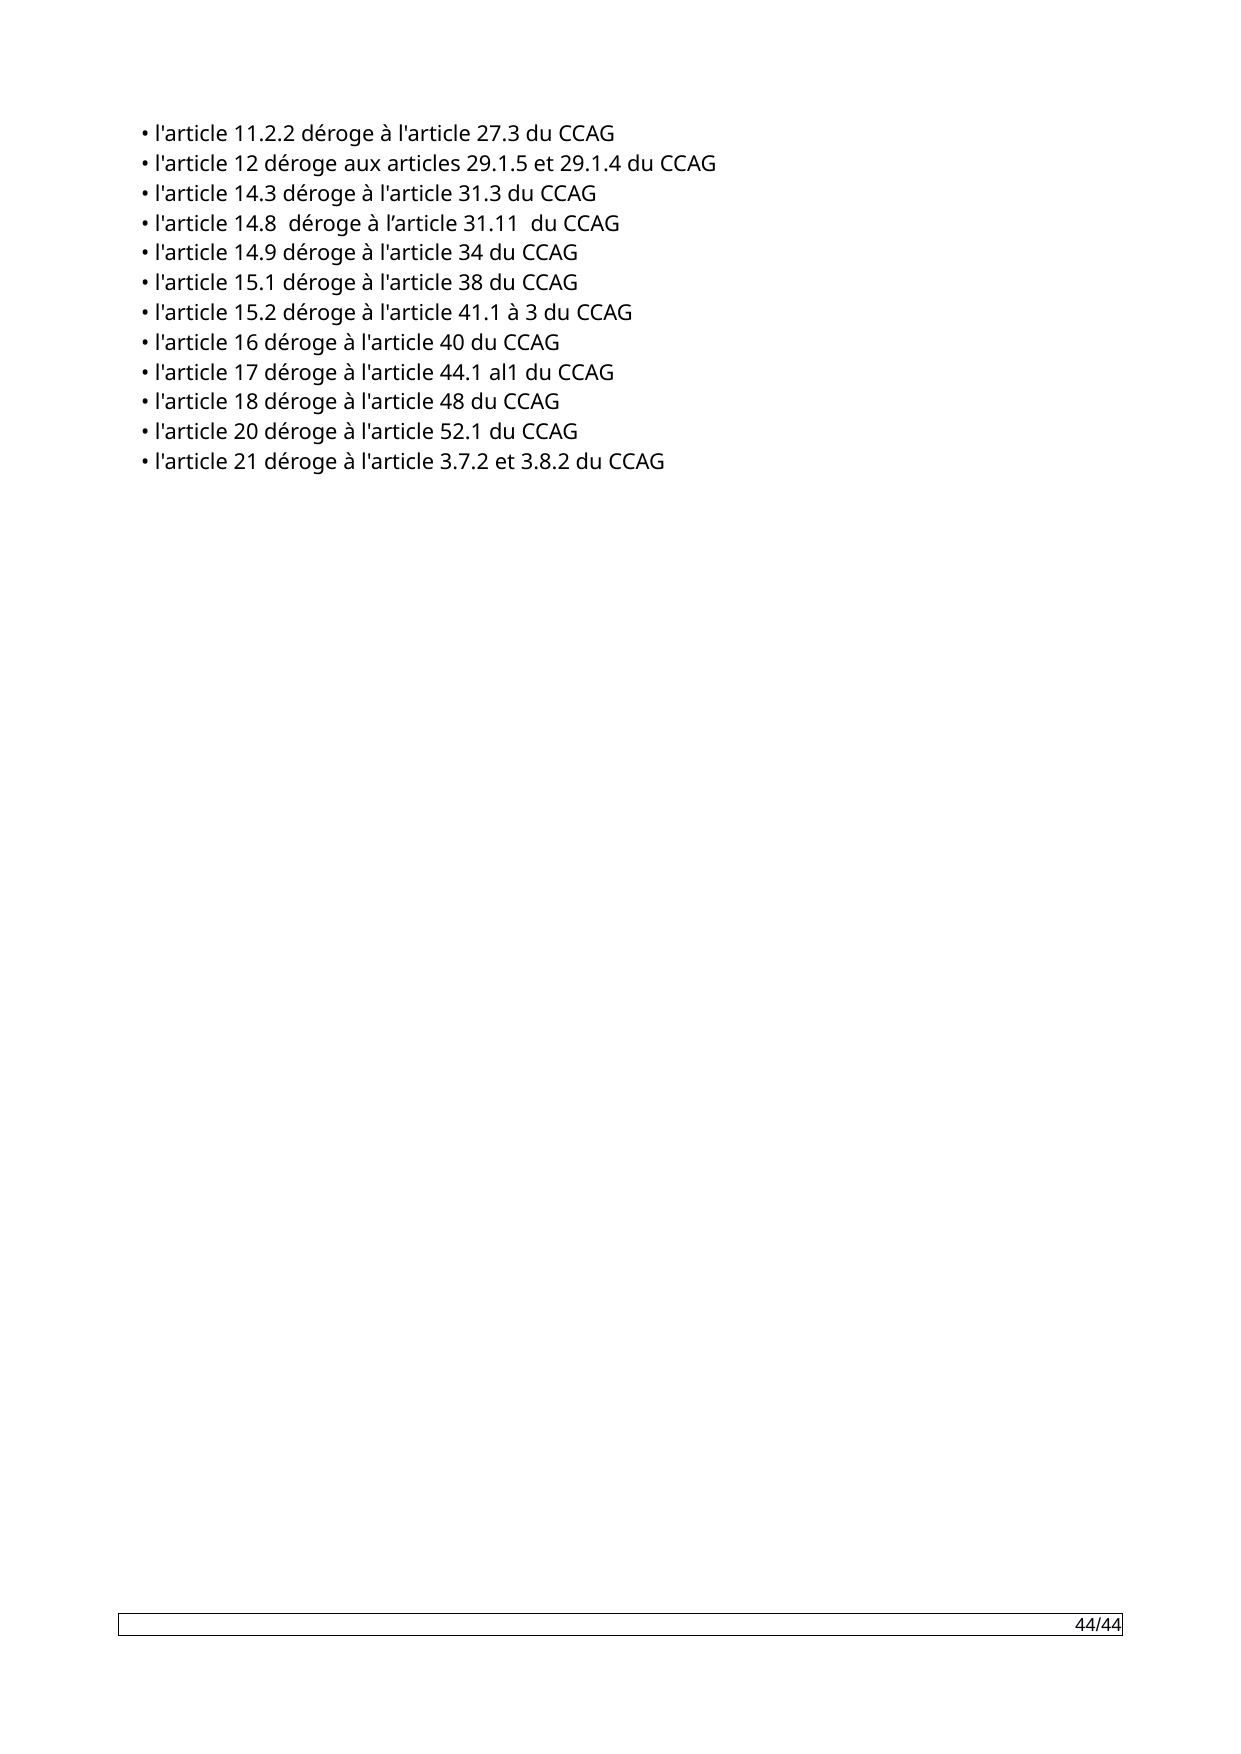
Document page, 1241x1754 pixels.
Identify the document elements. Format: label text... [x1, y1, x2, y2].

text • l'article 17 déroge à l'article 44.1 al1 du CCAG [118, 356, 1122, 386]
text • l'article 20 déroge à l'article 52.1 du CCAG [118, 416, 1122, 446]
text • l'article 14.3 déroge à l'article 31.3 du CCAG [118, 178, 1122, 207]
text • l'article 18 déroge à l'article 48 du CCAG [118, 386, 1122, 416]
text • l'article 15.1 déroge à l'article 38 du CCAG [118, 267, 1122, 297]
text • l'article 21 déroge à l'article 3.7.2 et 3.8.2 du CCAG [118, 446, 1122, 476]
text • l'article 14.8 déroge à l’article 31.11 du CCAG [118, 207, 1122, 237]
text • l'article 12 déroge aux articles 29.1.5 et 29.1.4 du CCAG [118, 148, 1122, 178]
text • l'article 11.2.2 déroge à l'article 27.3 du CCAG [118, 118, 1122, 148]
text • l'article 14.9 déroge à l'article 34 du CCAG [118, 237, 1122, 267]
text • l'article 16 déroge à l'article 40 du CCAG [118, 327, 1122, 356]
text • l'article 15.2 déroge à l'article 41.1 à 3 du CCAG [118, 297, 1122, 327]
